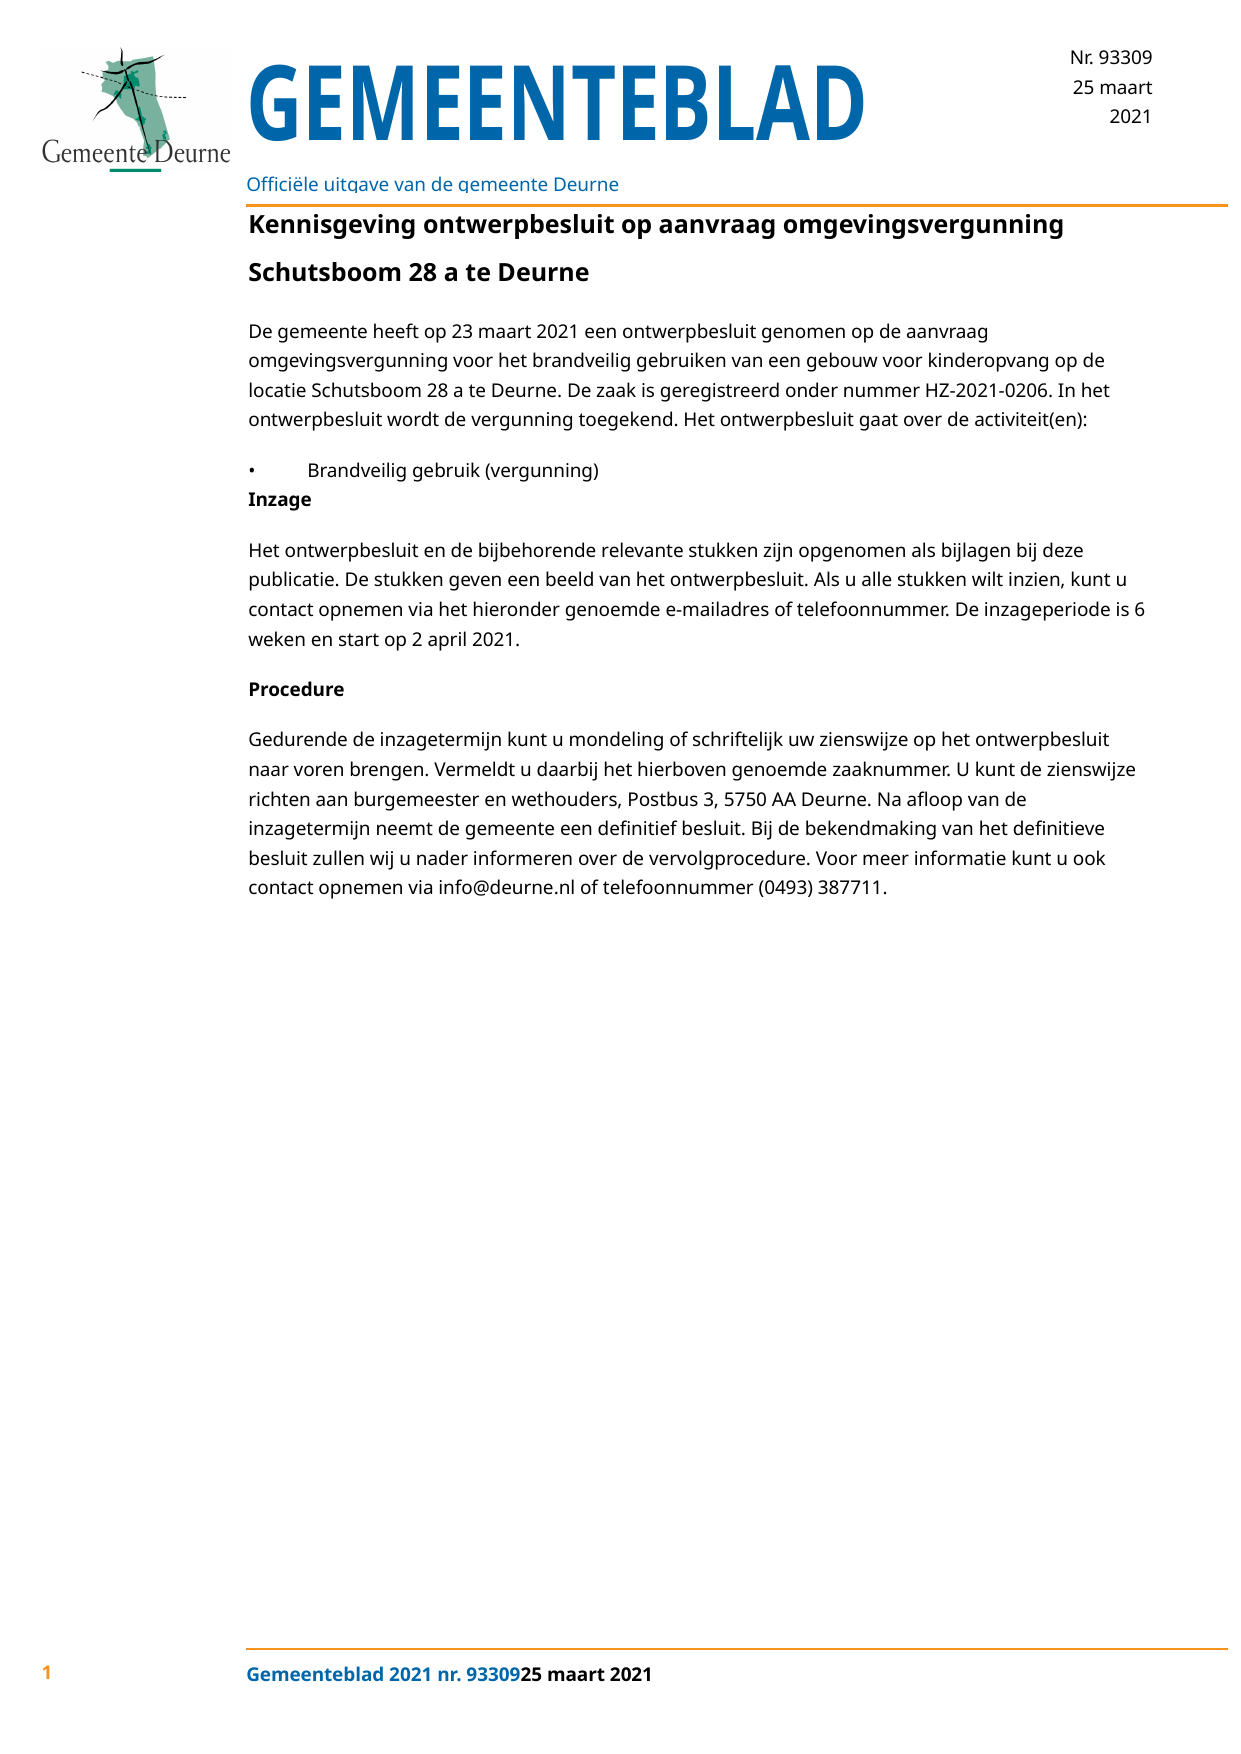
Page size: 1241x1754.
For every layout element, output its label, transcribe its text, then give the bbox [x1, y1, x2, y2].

text Inzage [248, 487, 1152, 512]
text Het ontwerpbesluit en de bijbehorende relevante stukken zijn opgenomen als bijlagen bij deze publicatie. De stukken geven een beeld van het ontwerpbesluit. Als u alle stukken wilt inzien, kunt u contact opnemen via het hieronder genoemde e-mailadres of telefoonnummer. De inzageperiode is 6 weken en start op 2 april 2021. [248, 537, 1152, 652]
picture [41, 47, 231, 172]
text De gemeente heeft op 23 maart 2021 een ontwerpbesluit genomen op de aanvraag omgevingsvergunning voor het brandveilig gebruiken van een gebouw voor kinderopvang op de locatie Schutsboom 28 a te Deurne. De zaak is geregistreerd onder nummer HZ-2021-0206. In het ontwerpbesluit wordt de vergunning toegekend. Het ontwerpbesluit gaat over de activiteit(en): [248, 318, 1152, 432]
list Brandveilig gebruik (vergunning) [248, 457, 1152, 483]
text Procedure [248, 676, 1152, 702]
text Gedurende de inzagetermijn kunt u mondeling of schriftelijk uw zienswijze op het ontwerpbesluit naar voren brengen. Vermeldt u daarbij het hierboven genoemde zaaknummer. U kunt de zienswijze richten aan burgemeester en wethouders, Postbus 3, 5750 AA Deurne. Na afloop van de inzagetermijn neemt de gemeente een definitief besluit. Bij de bekendmaking van het definitieve besluit zullen wij u nader informeren over de vervolgprocedure. Voor meer informatie kunt u ook contact opnemen via info@deurne.nl of telefoonnummer (0493) 387711. [248, 727, 1152, 900]
text Kennisgeving ontwerpbesluit op aanvraag omgevingsvergunning Schutsboom 28 a te Deurne [248, 207, 1152, 288]
